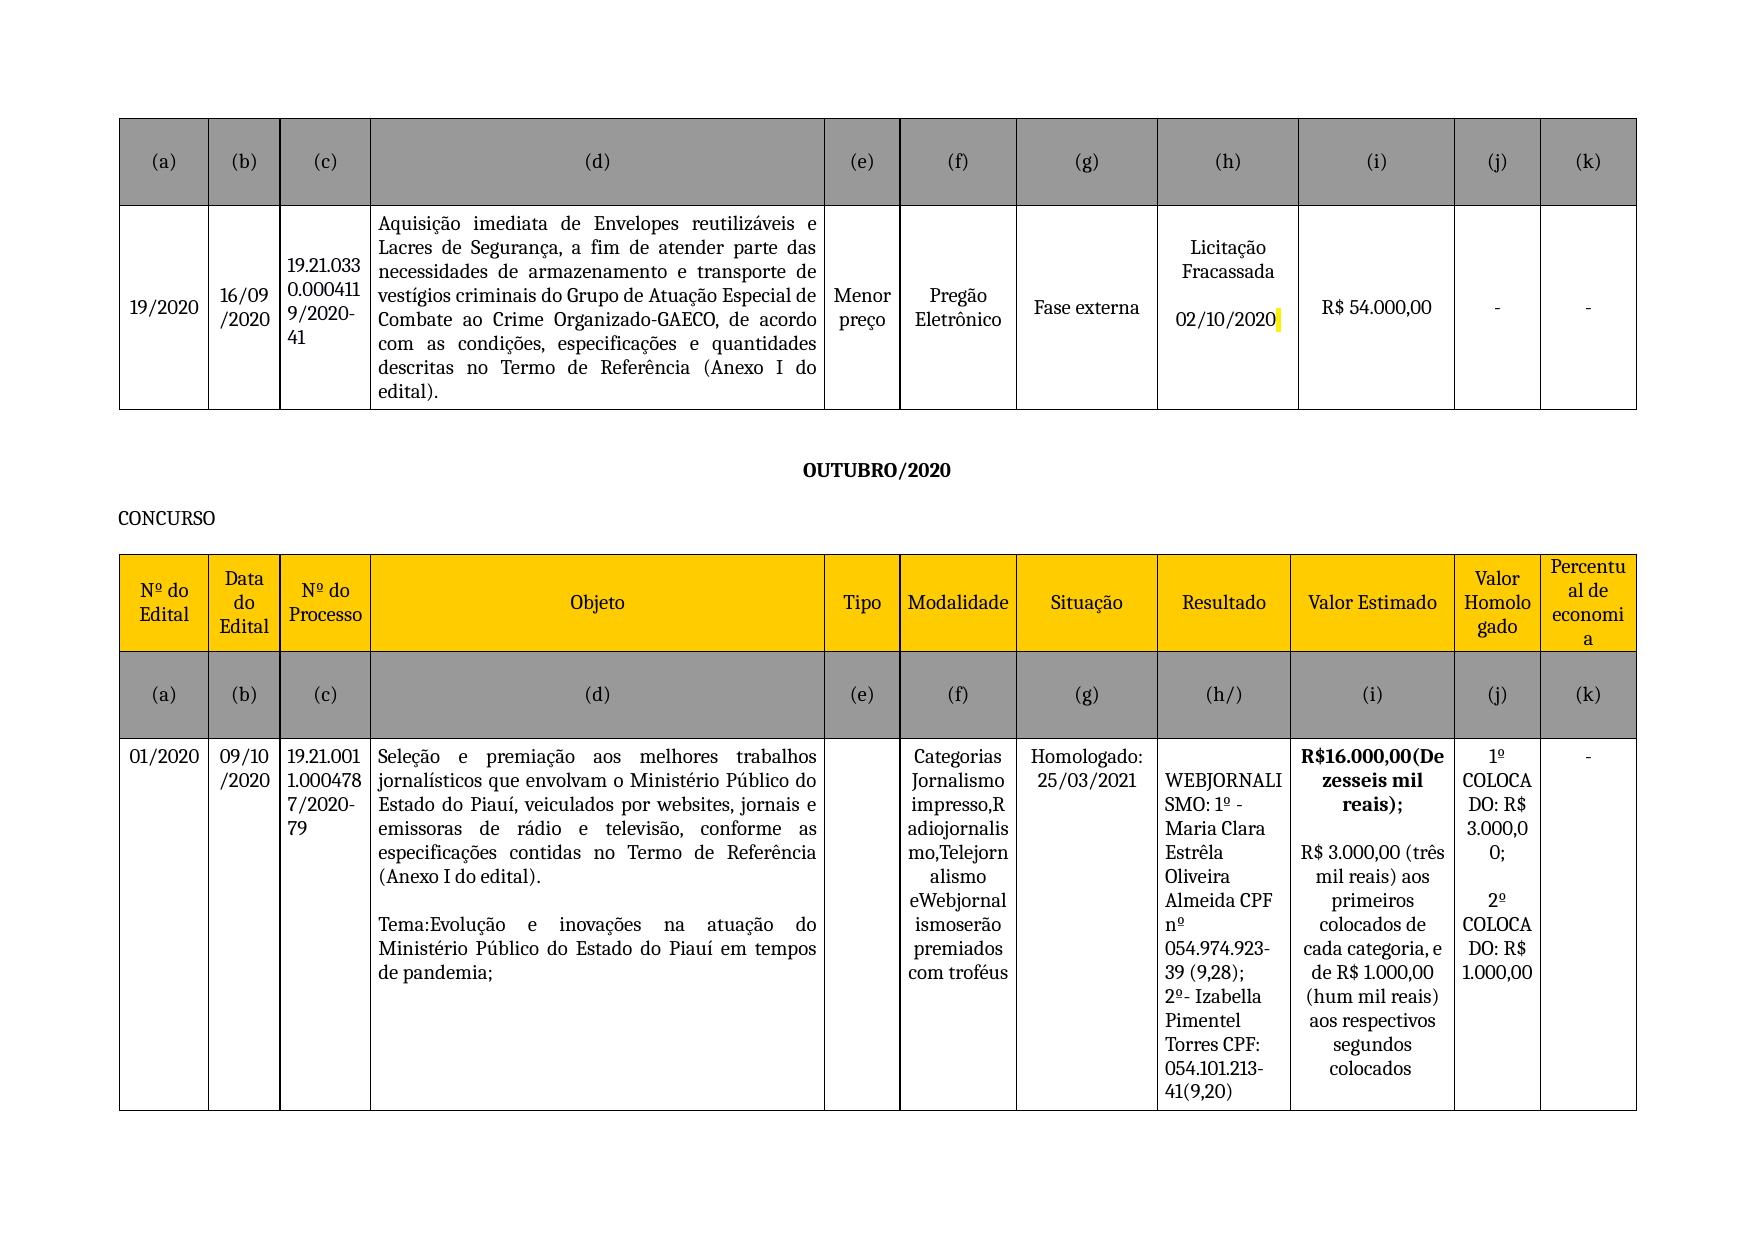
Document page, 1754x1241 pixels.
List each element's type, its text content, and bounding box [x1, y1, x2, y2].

table_cell (b) [209, 652, 279, 738]
table_cell - [1541, 206, 1636, 409]
table_cell Fase externa [1017, 206, 1157, 409]
table_cell WEBJORNALISMO: 1º - Maria Clara Estrêla Oliveira Almeida CPF nº 054.974.923-39 (9,28); 2º- Izabella Pimentel Torres CPF: 054.101.213-41(9,20) [1158, 739, 1290, 1110]
table_cell (c) [281, 119, 370, 205]
table_cell (g) [1017, 652, 1157, 738]
table_cell 19.21.0330.0004119/2020-41 [281, 206, 370, 409]
table_cell (k) [1541, 652, 1636, 738]
table_cell (e) [825, 119, 899, 205]
table_cell (h/) [1158, 652, 1290, 738]
table_cell 09/10/2020 [209, 739, 279, 1110]
table_cell (a) [120, 119, 208, 205]
table_cell Licitação Fracassada 02/10/2020 [1158, 206, 1298, 409]
table_cell - [1541, 739, 1636, 1110]
table_header Situação [1017, 555, 1157, 651]
table_cell (h) [1158, 119, 1298, 205]
table_cell (f) [901, 652, 1016, 738]
table_cell 19.21.0011.0004787/2020-79 [281, 739, 370, 1110]
table_header Tipo [825, 555, 899, 651]
table_header Percentual de economia [1541, 555, 1636, 651]
table_cell (i) [1291, 652, 1454, 738]
table_cell (c) [281, 652, 370, 738]
table_cell Pregão Eletrônico [901, 206, 1016, 409]
table_cell (j) [1455, 119, 1540, 205]
table_cell (e) [825, 652, 899, 738]
table_cell [825, 739, 899, 1110]
table_header Resultado [1158, 555, 1290, 651]
table_cell 01/2020 [120, 739, 208, 1110]
table_cell R$ 54.000,00 [1299, 206, 1454, 409]
table_header Nº do Processo [281, 555, 370, 651]
table_cell 1º COLOCADO: R$ 3.000,00; 2º COLOCADO: R$ 1.000,00 [1455, 739, 1540, 1110]
table_cell 19/2020 [120, 206, 208, 409]
table_cell (j) [1455, 652, 1540, 738]
table_cell (d) [371, 652, 824, 738]
table_header Data do Edital [209, 555, 279, 651]
table_cell (b) [209, 119, 279, 205]
table_cell Menor preço [825, 206, 899, 409]
table_cell (i) [1299, 119, 1454, 205]
table_cell (f) [901, 119, 1016, 205]
table_cell (k) [1541, 119, 1636, 205]
table_header Valor Homologado [1455, 555, 1540, 651]
table_cell Seleção e premiação aos melhores trabalhos jornalísticos que envolvam o Ministério Público do Estado do Piauí, veiculados por websites, jornais e emissoras de rádio e televisão, conforme as especificações contidas no Termo de Referência (Anexo I do edital). Tema:Evolução e inovações na atuação do Ministério Público do Estado do Piauí em tempos de pandemia; [371, 739, 824, 1110]
table_cell Categorias Jornalismo impresso,Radiojornalismo,Telejornalismo eWebjornalismoserão premiados com troféus [901, 739, 1016, 1110]
table_cell Homologado: 25/03/2021 [1017, 739, 1157, 1110]
table_cell Aquisição imediata de Envelopes reutilizáveis e Lacres de Segurança, a fim de atender parte das necessidades de armazenamento e transporte de vestígios criminais do Grupo de Atuação Especial de Combate ao Crime Organizado-GAECO, de acordo com as condições, especificações e quantidades descritas no Termo de Referência (Anexo I do edital). [371, 206, 824, 409]
table_header Objeto [371, 555, 824, 651]
table_cell 16/09/2020 [209, 206, 279, 409]
table_header Modalidade [901, 555, 1016, 651]
table_cell - [1455, 206, 1540, 409]
text CONCURSO [118, 506, 1636, 530]
table_cell (d) [371, 119, 824, 205]
table_cell R$16.000,00(Dezesseis mil reais); R$ 3.000,00 (três mil reais) aos primeiros colocados de cada categoria, e de R$ 1.000,00 (hum mil reais) aos respectivos segundos colocados [1291, 739, 1454, 1110]
table_header Valor Estimado [1291, 555, 1454, 651]
table_header Nº do Edital [120, 555, 208, 651]
table_cell (g) [1017, 119, 1157, 205]
table_cell (a) [120, 652, 208, 738]
text OUTUBRO/2020 [118, 458, 1636, 482]
